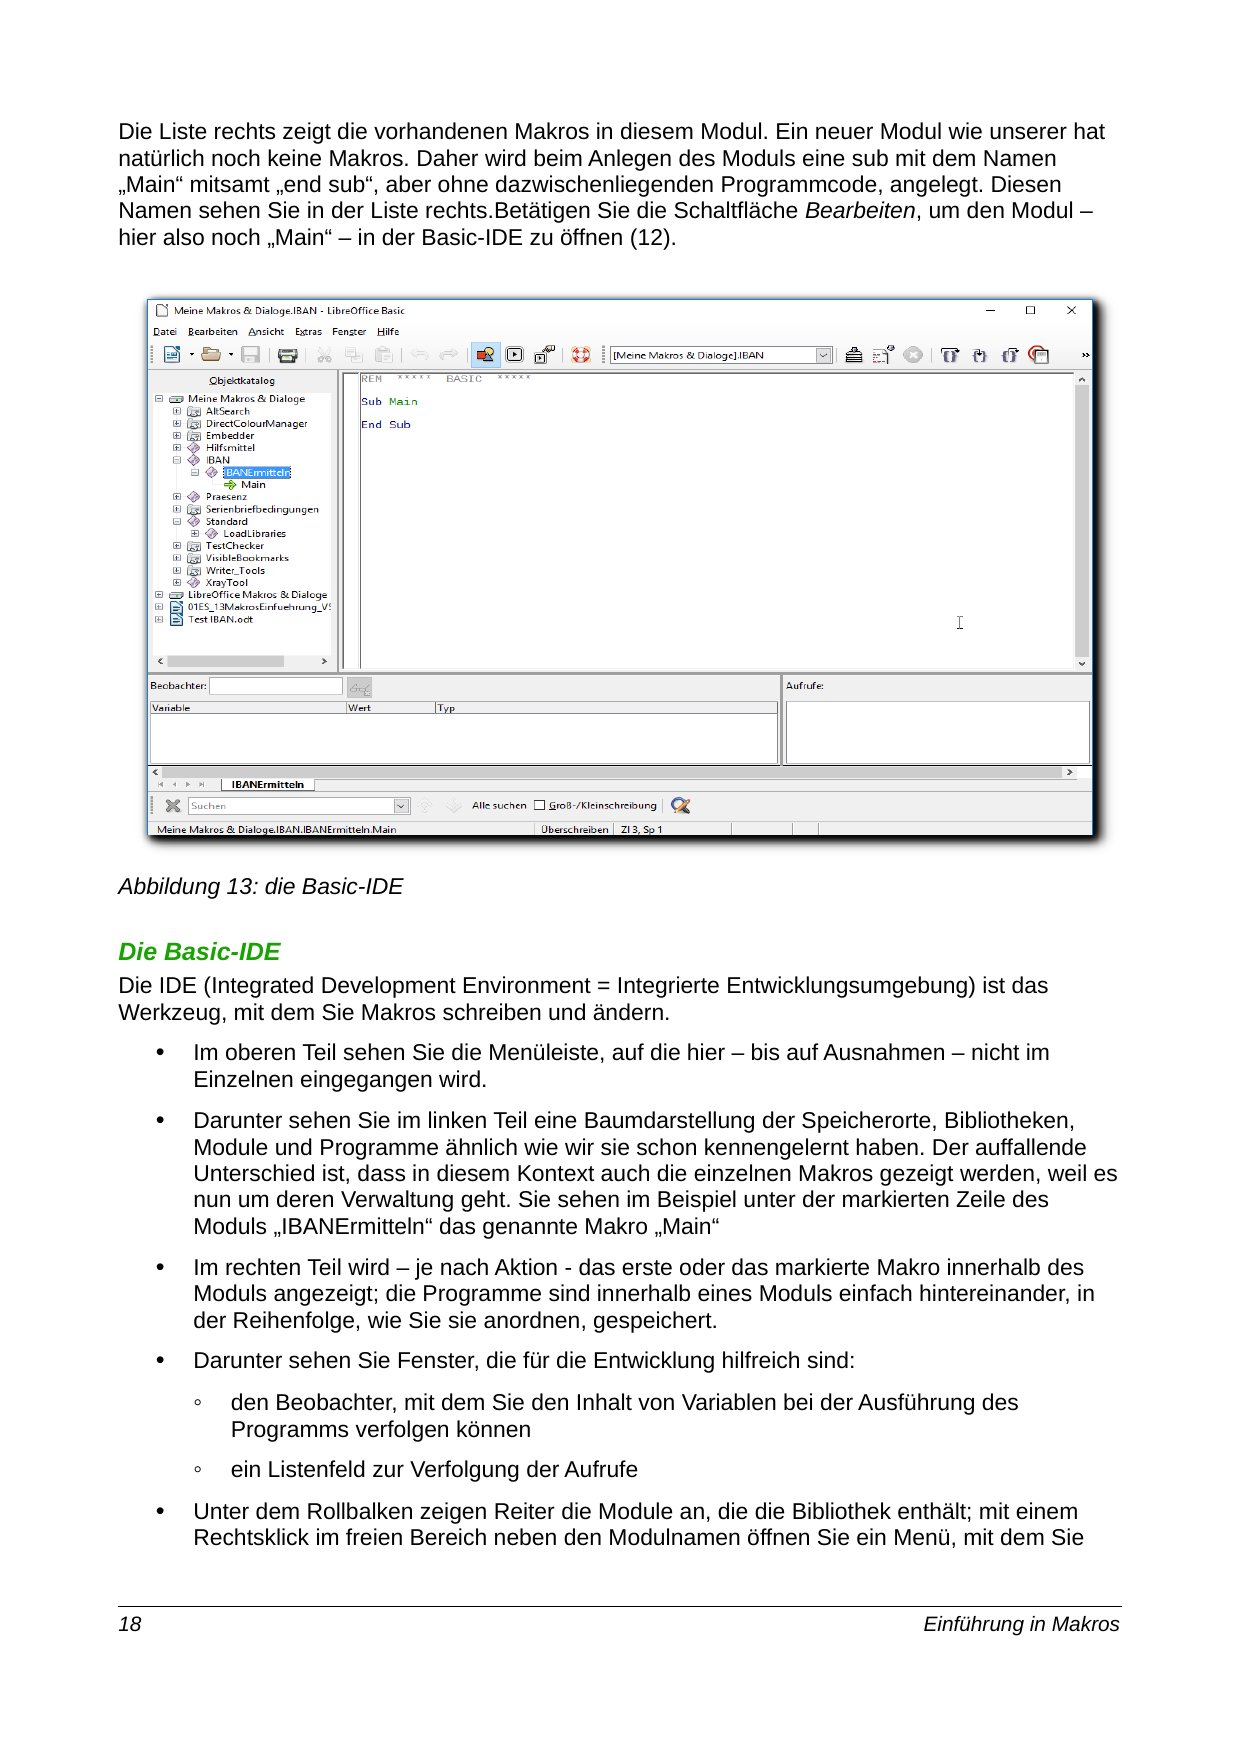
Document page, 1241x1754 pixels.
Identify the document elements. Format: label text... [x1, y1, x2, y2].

subtitle Die Basic-IDE [118, 937, 1122, 966]
text Die IDE (Integrated Development Environment = Integrierte Entwicklungsumgebung) ist das Werkzeug, mit dem Sie Makros schreiben und ändern. [118, 972, 1122, 1025]
list ein Listenfeld zur Verfolgung der Aufrufe [193, 1454, 1122, 1483]
list den Beobachter, mit dem Sie den Inhalt von Variablen bei der Ausführung des Programms verfolgen können [193, 1387, 1122, 1442]
list Darunter sehen Sie im linken Teil eine Baumdarstellung der Speicherorte, Bibliotheken, Module und Programme ähnlich wie wir sie schon kennengelernt haben. Der auffallende Unterschied ist, dass in diesem Kontext auch die einzelnen Makros gezeigt werden, weil es nun um deren Verwaltung geht. Sie sehen im Beispiel unter der markierten Zeile des Moduls „IBANErmitteln“ das genannte Makro „Main“ [156, 1105, 1122, 1239]
list Im oberen Teil sehen Sie die Menüleiste, auf die hier – bis auf Ausnahmen – nicht im Einzelnen eingegangen wird. [156, 1037, 1122, 1092]
picture [118, 275, 1123, 861]
list Im rechten Teil wird – je nach Aktion - das erste oder das markierte Makro innerhalb des Moduls angezeigt; die Programme sind innerhalb eines Moduls einfach hintereinander, in der Reihenfolge, wie Sie sie anordnen, gespeichert. [156, 1252, 1122, 1333]
list Unter dem Rollbalken zeigen Reiter die Module an, die die Bibliothek enthält; mit einem Rechtsklick im freien Bereich neben den Modulnamen öffnen Sie ein Menü, mit dem Sie [156, 1496, 1122, 1551]
text Abbildung 13: die Basic-IDE [118, 873, 1122, 899]
text Die Liste rechts zeigt die vorhandenen Makros in diesem Modul. Ein neuer Modul wie unserer hat natürlich noch keine Makros. Daher wird beim Anlegen des Moduls eine sub mit dem Namen „Main“ mitsamt „end sub“, aber ohne dazwischenliegenden Programmcode, angelegt. Diesen Namen sehen Sie in der Liste rechts.Betätigen Sie die Schaltfläche Bearbeiten, um den Modul – hier also noch „Main“ – in der Basic-IDE zu öffnen (Abbildung 12). [118, 118, 1122, 250]
list Darunter sehen Sie Fenster, die für die Entwicklung hilfreich sind: [156, 1346, 1122, 1374]
